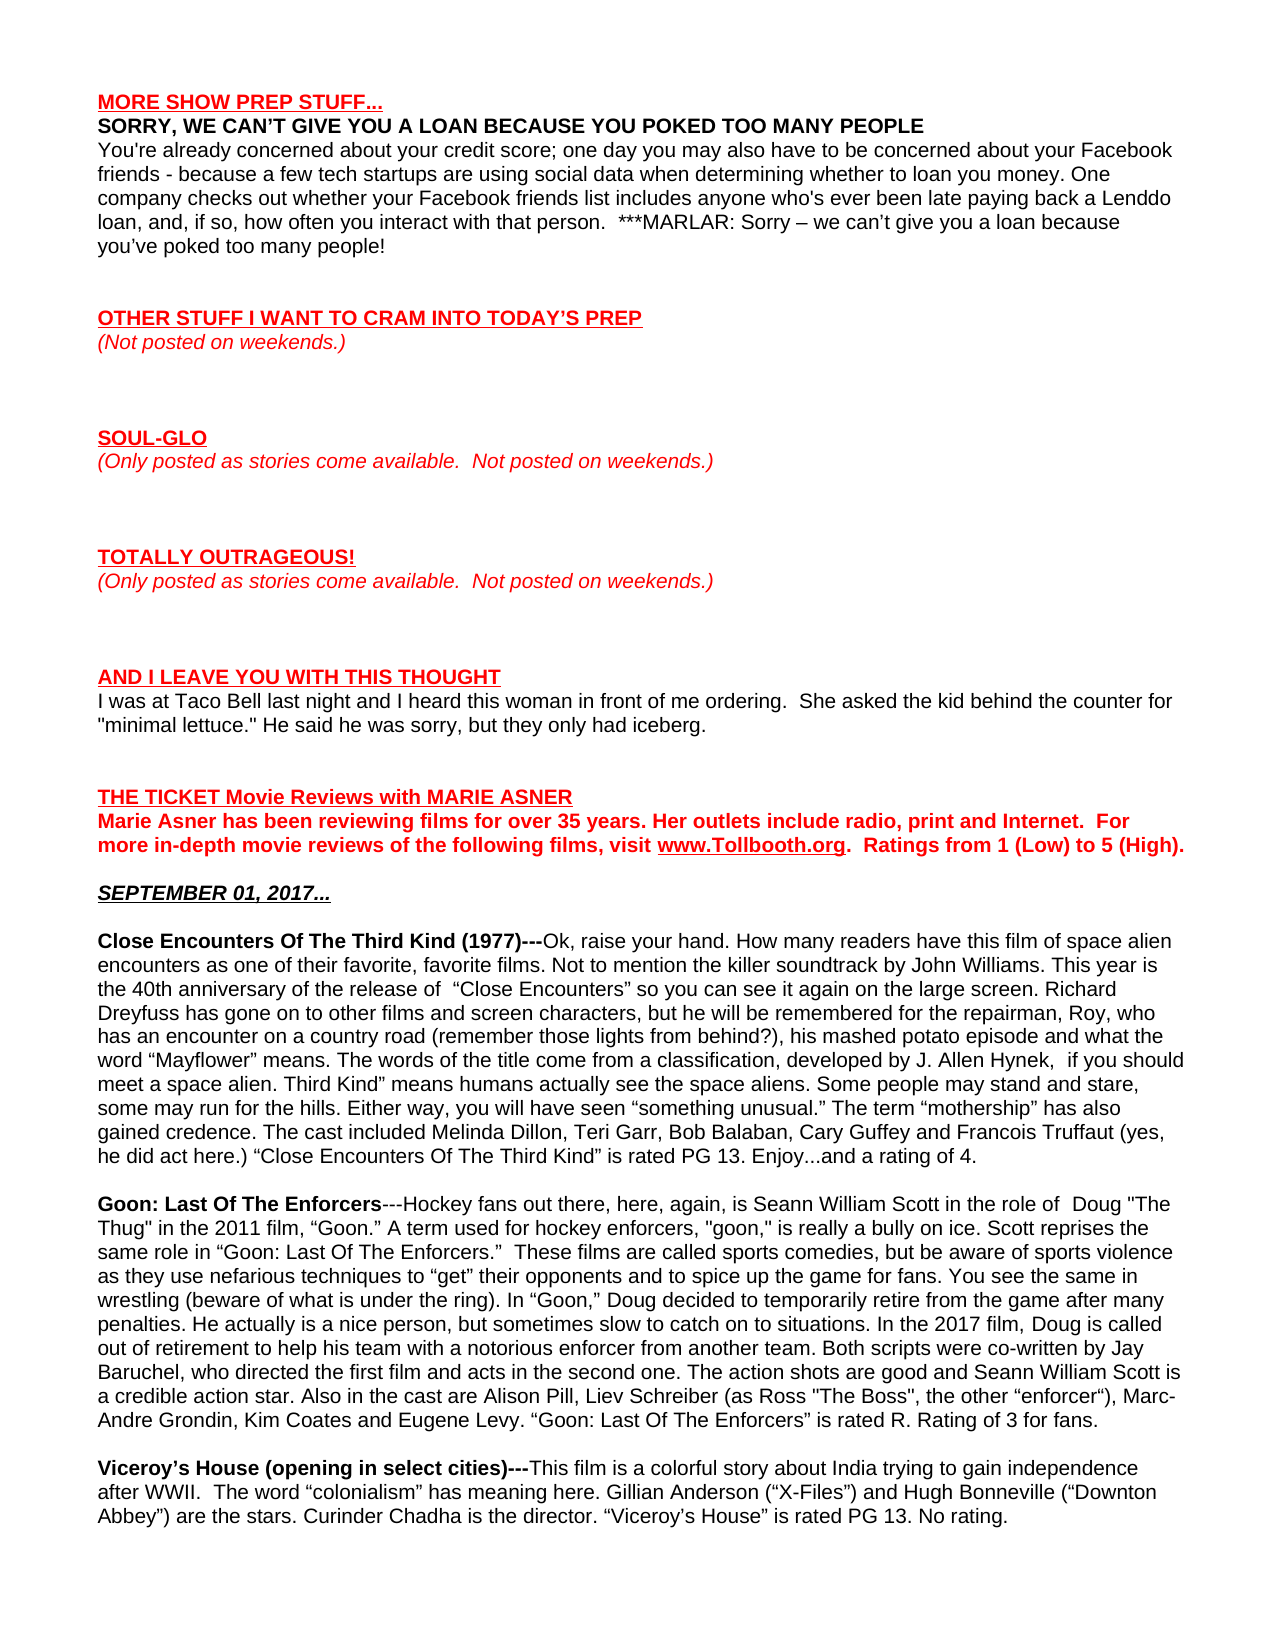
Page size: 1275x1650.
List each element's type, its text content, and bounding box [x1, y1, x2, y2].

text SEPTEMBER 01, 2017... [97, 881, 1185, 904]
subtitle (Not posted on weekends.) [97, 329, 1185, 353]
subtitle (Only posted as stories come available. Not posted on weekends.) [97, 449, 1185, 473]
text I was at Taco Bell last night and I heard this woman in front of me ordering. She asked the kid behind the counter for "minimal lettuce." He said he was sorry, but they only had iceberg. [97, 689, 1185, 737]
text MORE SHOW PREP STUFF... [97, 90, 1185, 114]
text Marie Asner has been reviewing films for over 35 years. Her outlets include radio, print and Internet. For more in-depth movie reviews of the following films, visit www.Tollbooth.org. Ratings from 1 (Low) to 5 (High). [97, 809, 1185, 857]
text You're already concerned about your credit score; one day you may also have to be concerned about your Facebook friends - because a few tech startups are using social data when determining whether to loan you money. One company checks out whether your Facebook friends list includes anyone who's ever been late paying back a Lenddo loan, and, if so, how often you interact with that person. ***MARLAR: Sorry – we can’t give you a loan because you’ve poked too many people! [97, 138, 1185, 258]
text Close Encounters Of The Third Kind (1977)---Ok, raise your hand. How many readers have this film of space alien encounters as one of their favorite, favorite films. Not to mention the killer soundtrack by John Williams. This year is the 40th anniversary of the release of “Close Encounters” so you can see it again on the large screen. Richard Dreyfuss has gone on to other films and screen characters, but he will be remembered for the repairman, Roy, who has an encounter on a country road (remember those lights from behind?), his mashed potato episode and what the word “Mayflower” means. The words of the title come from a classification, developed by J. Allen Hynek, if you should meet a space alien. Third Kind” means humans actually see the space aliens. Some people may stand and stare, some may run for the hills. Either way, you will have seen “something unusual.” The term “mothership” has also gained credence. The cast included Melinda Dillon, Teri Garr, Bob Balaban, Cary Guffey and Francois Truffaut (yes, he did act here.) “Close Encounters Of The Third Kind” is rated PG 13. Enjoy...and a rating of 4. [97, 928, 1185, 1168]
subtitle AND I LEAVE YOU WITH THIS THOUGHT [97, 665, 1185, 689]
text SORRY, WE CAN’T GIVE YOU A LOAN BECAUSE YOU POKED TOO MANY PEOPLE [97, 114, 1185, 138]
text Goon: Last Of The Enforcers---Hockey fans out there, here, again, is Seann William Scott in the role of Doug "The Thug" in the 2011 film, “Goon.” A term used for hockey enforcers, "goon," is really a bully on ice. Scott reprises the same role in “Goon: Last Of The Enforcers.” These films are called sports comedies, but be aware of sports violence as they use nefarious techniques to “get” their opponents and to spice up the game for fans. You see the same in wrestling (beware of what is under the ring). In “Goon,” Doug decided to temporarily retire from the game after many penalties. He actually is a nice person, but sometimes slow to catch on to situations. In the 2017 film, Doug is called out of retirement to help his team with a notorious enforcer from another team. Both scripts were co-written by Jay Baruchel, who directed the first film and acts in the second one. The action shots are good and Seann William Scott is a credible action star. Also in the cast are Alison Pill, Liev Schreiber (as Ross "The Boss", the other “enforcer“), Marc-Andre Grondin, Kim Coates and Eugene Levy. “Goon: Last Of The Enforcers” is rated R. Rating of 3 for fans. [97, 1192, 1185, 1432]
subtitle SOUL-GLO [97, 425, 1185, 449]
subtitle TOTALLY OUTRAGEOUS! [97, 545, 1185, 569]
text OTHER STUFF I WANT TO CRAM INTO TODAY’S PREP [97, 306, 1185, 329]
text THE TICKET Movie Reviews with MARIE ASNER [97, 785, 1185, 809]
subtitle (Only posted as stories come available. Not posted on weekends.) [97, 569, 1185, 593]
text Viceroy’s House (opening in select cities)---This film is a colorful story about India trying to gain independence after WWII. The word “colonialism” has meaning here. Gillian Anderson (“X-Files”) and Hugh Bonneville (“Downton Abbey”) are the stars. Curinder Chadha is the director. “Viceroy’s House” is rated PG 13. No rating. [97, 1456, 1185, 1527]
